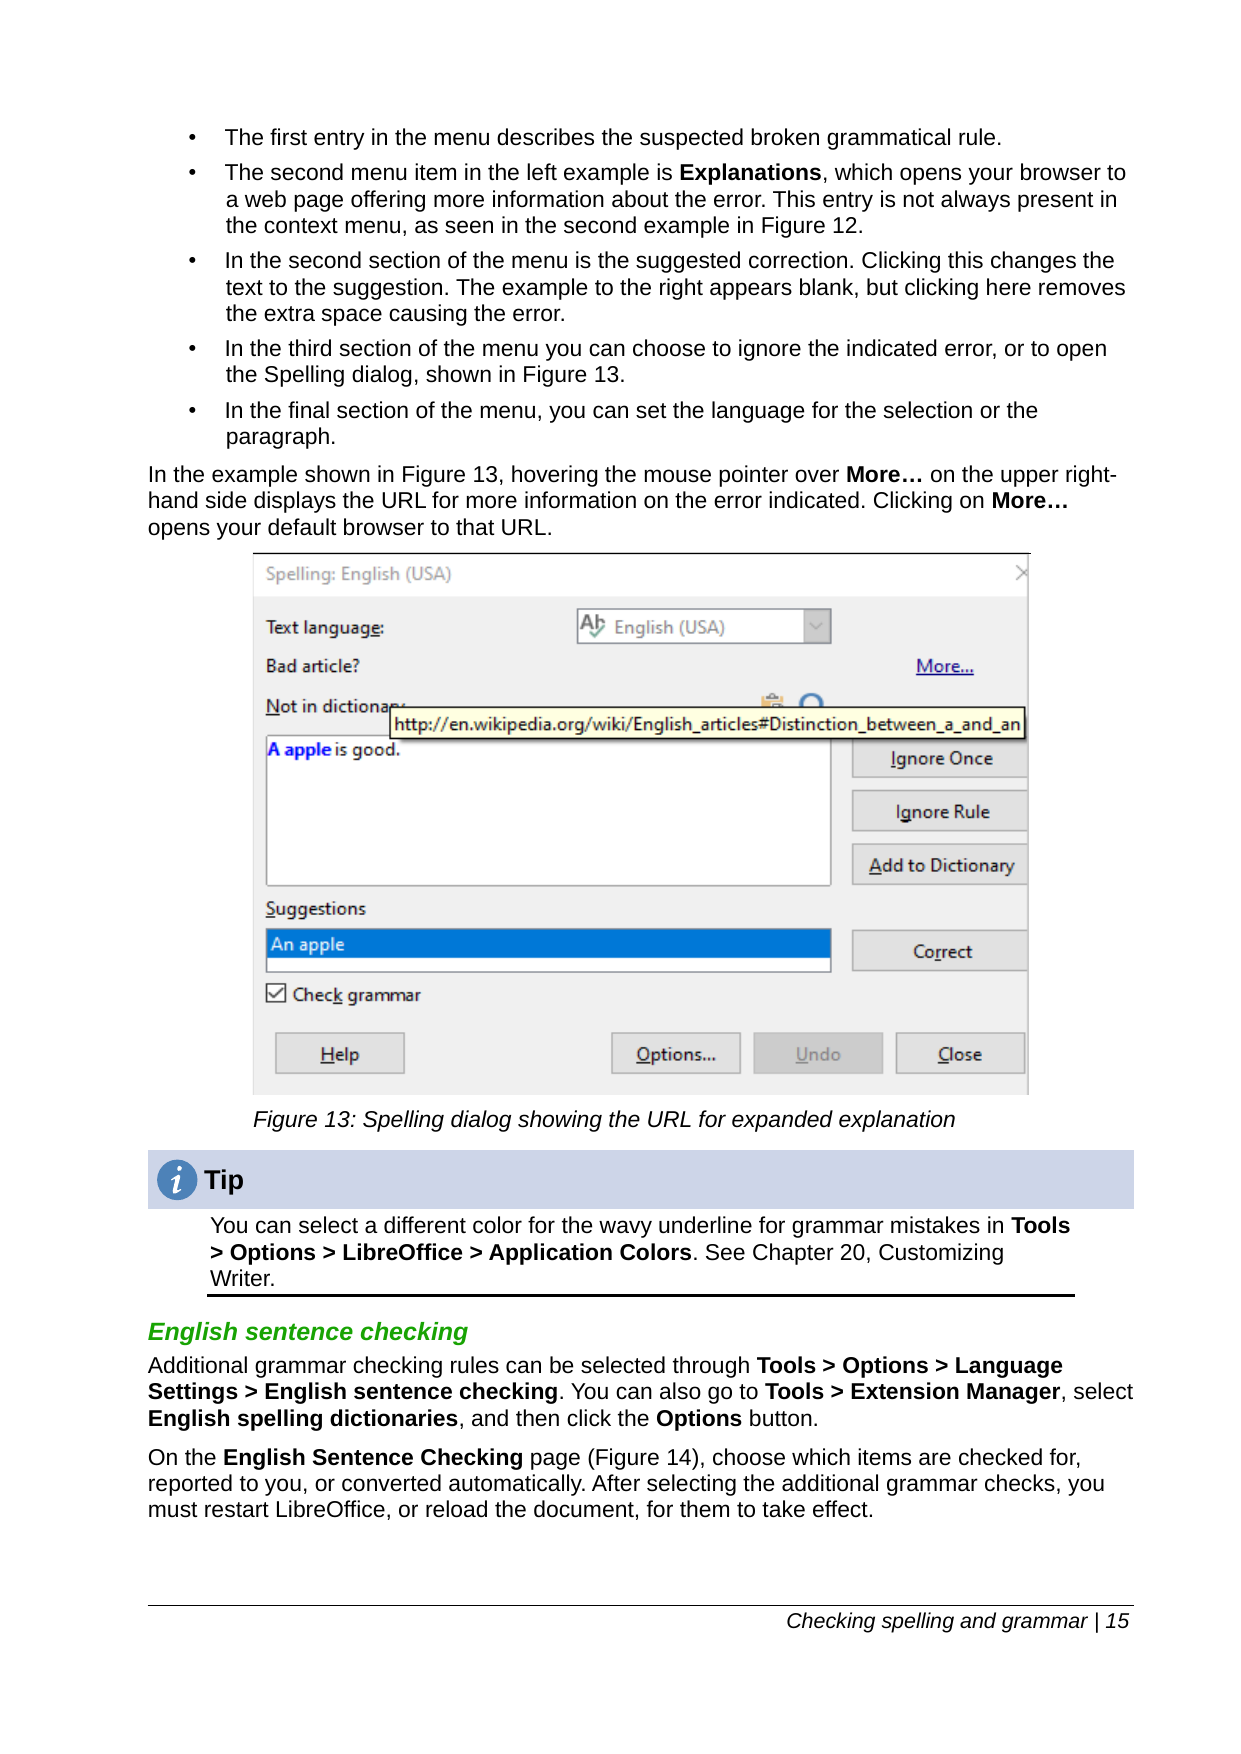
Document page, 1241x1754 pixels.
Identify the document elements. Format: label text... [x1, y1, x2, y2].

text On the English Sentence Checking page (Figure 14), choose which items are checked for, reported to you, or converted automatically. After selecting the additional grammar checks, you must restart LibreOffice, or reload the document, for them to take effect. [148, 1443, 1134, 1523]
text Additional grammar checking rules can be selected through Tools > Options > Language Settings > English sentence checking. You can also go to Tools > Extension Manager, select English spelling dictionaries, and then click the Options button. [148, 1352, 1134, 1431]
text In the example shown in Figure 13, hovering the mouse pointer over More… on the upper right-hand side displays the URL for more information on the error indicated. Clicking on More… opens your default browser to that URL. [148, 461, 1134, 540]
list In the second section of the menu is the suggested correction. Clicking this changes the text to the suggestion. The example to the right appears blank, but clicking here removes the extra space causing the error. [185, 244, 1134, 326]
text You can select a different color for the wavy underline for grammar mistakes in Tools > Options > LibreOffice > Application Colors. See Chapter 20, Customizing Writer. [207, 1209, 1075, 1294]
list In the final section of the menu, you can set the language for the selection or the paragraph. [185, 394, 1134, 452]
text Figure 13: Spelling dialog showing the URL for expanded explanation [253, 1106, 1029, 1132]
subtitle Tip [148, 1150, 1134, 1209]
picture [252, 554, 1029, 1095]
list In the third section of the menu you can choose to ignore the indicated error, or to open the Spelling dialog, shown in Figure 13. [185, 332, 1134, 388]
list The second menu item in the left example is Explanations, which opens your browser to a web page offering more information about the error. This entry is not always present in the context menu, as seen in the second example in Figure 12. [185, 156, 1134, 238]
list The first entry in the menu describes the suspected broken grammatical rule. [185, 121, 1134, 150]
subtitle English sentence checking [148, 1317, 1134, 1346]
